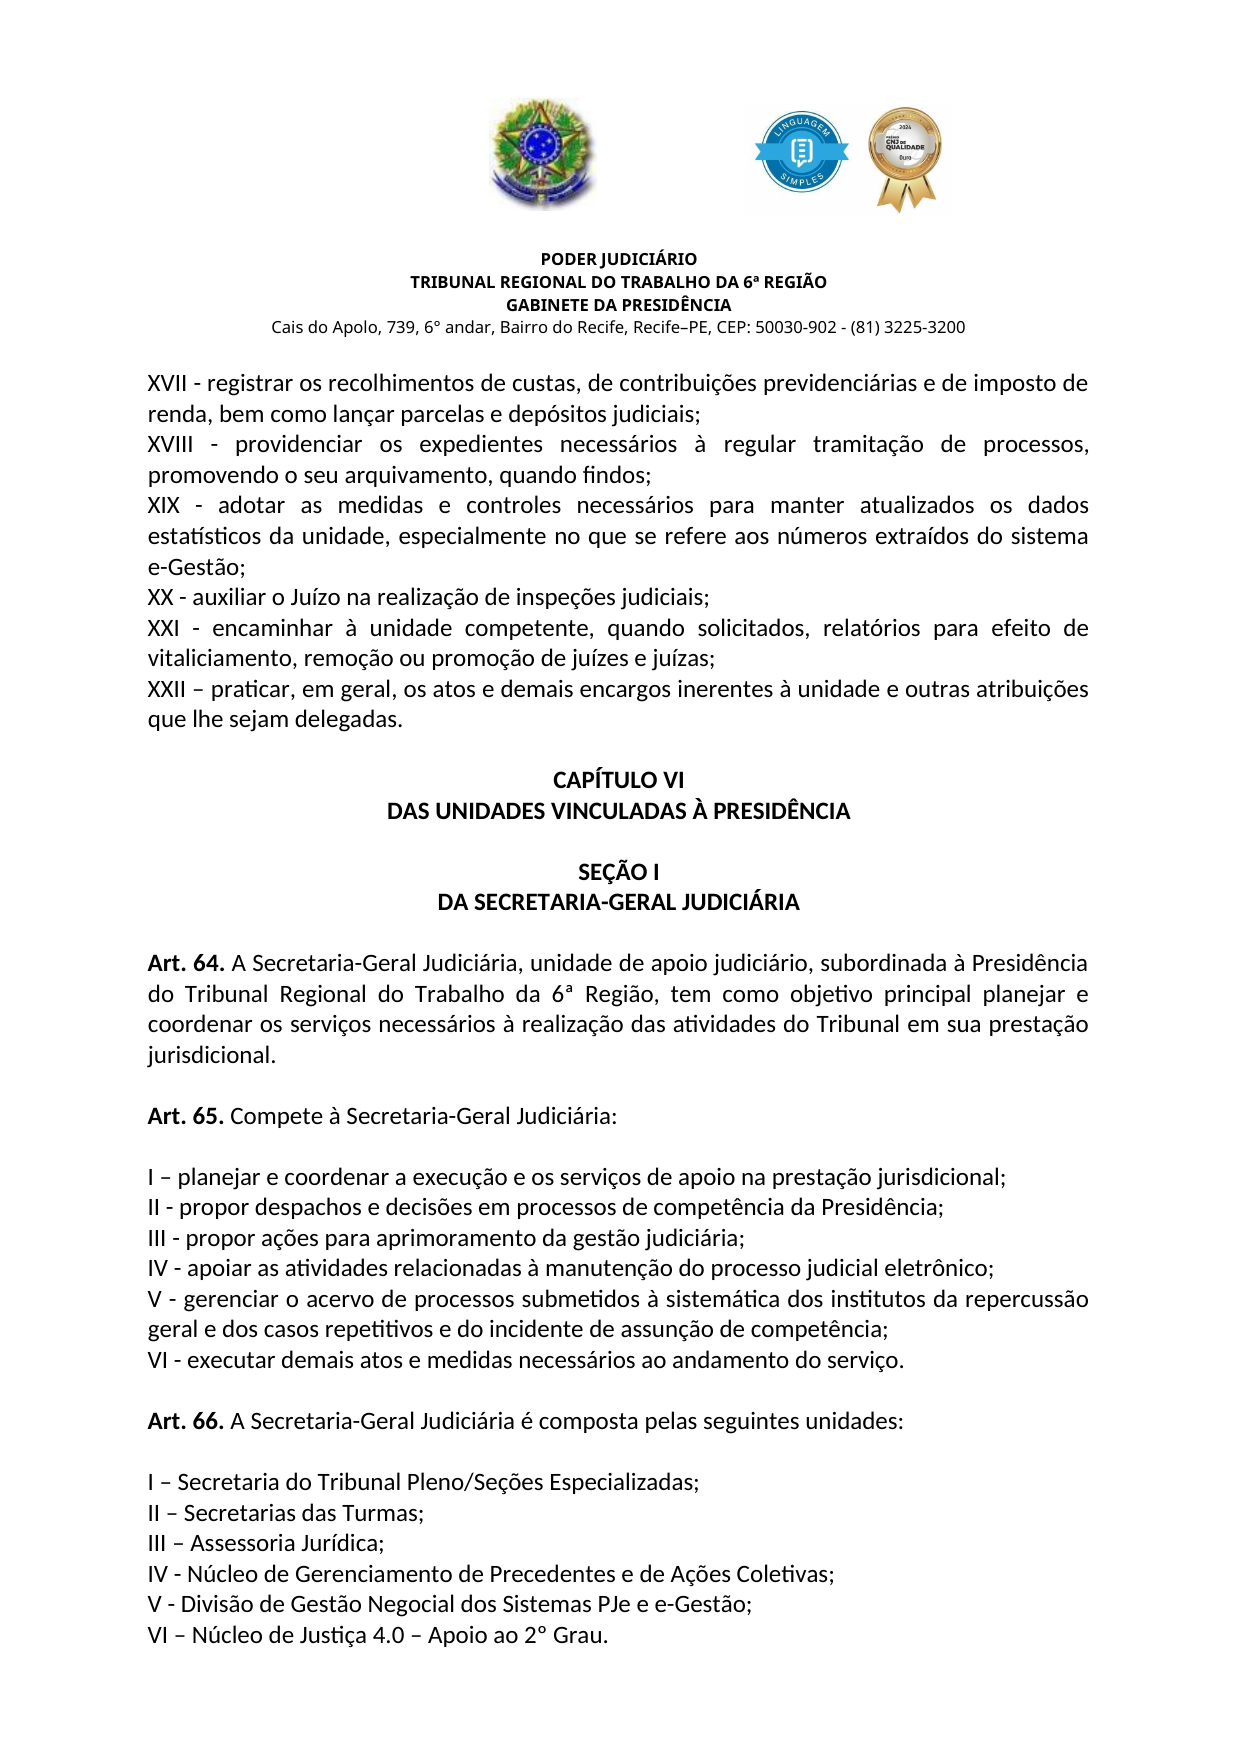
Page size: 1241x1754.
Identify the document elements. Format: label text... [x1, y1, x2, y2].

text SEÇÃO I [147, 856, 1090, 886]
text XVII - registrar os recolhimentos de custas, de contribuições previdenciárias e de imposto de renda, bem como lançar parcelas e depósitos judiciais; [147, 367, 1090, 428]
text V - Divisão de Gestão Negocial dos Sistemas PJe e e-Gestão; [147, 1588, 1090, 1619]
text XX - auxiliar o Juízo na realização de inspeções judiciais; [147, 581, 1090, 612]
text IV - apoiar as atividades relacionadas à manutenção do processo judicial eletrônico; [147, 1253, 1090, 1283]
text II - propor despachos e decisões em processos de competência da Presidência; [147, 1192, 1090, 1222]
text VI - executar demais atos e medidas necessários ao andamento do serviço. [147, 1344, 1090, 1375]
text XXII – praticar, em geral, os atos e demais encargos inerentes à unidade e outras atribuições que lhe sejam delegadas. [147, 673, 1090, 734]
text IV - Núcleo de Gerenciamento de Precedentes e de Ações Coletivas; [147, 1558, 1090, 1588]
text XXI - encaminhar à unidade competente, quando solicitados, relatórios para efeito de vitaliciamento, remoção ou promoção de juízes e juízas; [147, 612, 1090, 673]
text III - propor ações para aprimoramento da gestão judiciária; [147, 1222, 1090, 1253]
text DA SECRETARIA-GERAL JUDICIÁRIA [147, 886, 1090, 917]
text II – Secretarias das Turmas; [147, 1497, 1090, 1527]
text I – planejar e coordenar a execução e os serviços de apoio na prestação jurisdicional; [147, 1161, 1090, 1192]
text Art. 64. A Secretaria-Geral Judiciária, unidade de apoio judiciário, subordinada à Presidência do Tribunal Regional do Trabalho da 6ª Região, tem como objetivo principal planejar e coordenar os serviços necessários à realização das atividades do Tribunal em sua prestação jurisdicional. [147, 947, 1090, 1069]
text V - gerenciar o acervo de processos submetidos à sistemática dos institutos da repercussão geral e dos casos repetitivos e do incidente de assunção de competência; [147, 1283, 1090, 1344]
text CAPÍTULO VI [147, 764, 1090, 795]
text XVIII - providenciar os expedientes necessários à regular tramitação de processos, promovendo o seu arquivamento, quando findos; [147, 428, 1090, 489]
text III – Assessoria Jurídica; [147, 1527, 1090, 1558]
text DAS UNIDADES VINCULADAS À PRESIDÊNCIA [147, 795, 1090, 825]
text VI – Núcleo de Justiça 4.0 – Apoio ao 2º Grau. [147, 1619, 1090, 1649]
text I – Secretaria do Tribunal Pleno/Seções Especializadas; [147, 1466, 1090, 1497]
text Art. 66. A Secretaria-Geral Judiciária é composta pelas seguintes unidades: [147, 1405, 1090, 1436]
text Art. 65. Compete à Secretaria-Geral Judiciária: [147, 1100, 1090, 1131]
text XIX - adotar as medidas e controles necessários para manter atualizados os dados estatísticos da unidade, especialmente no que se refere aos números extraídos do sistema e-Gestão; [147, 489, 1090, 581]
